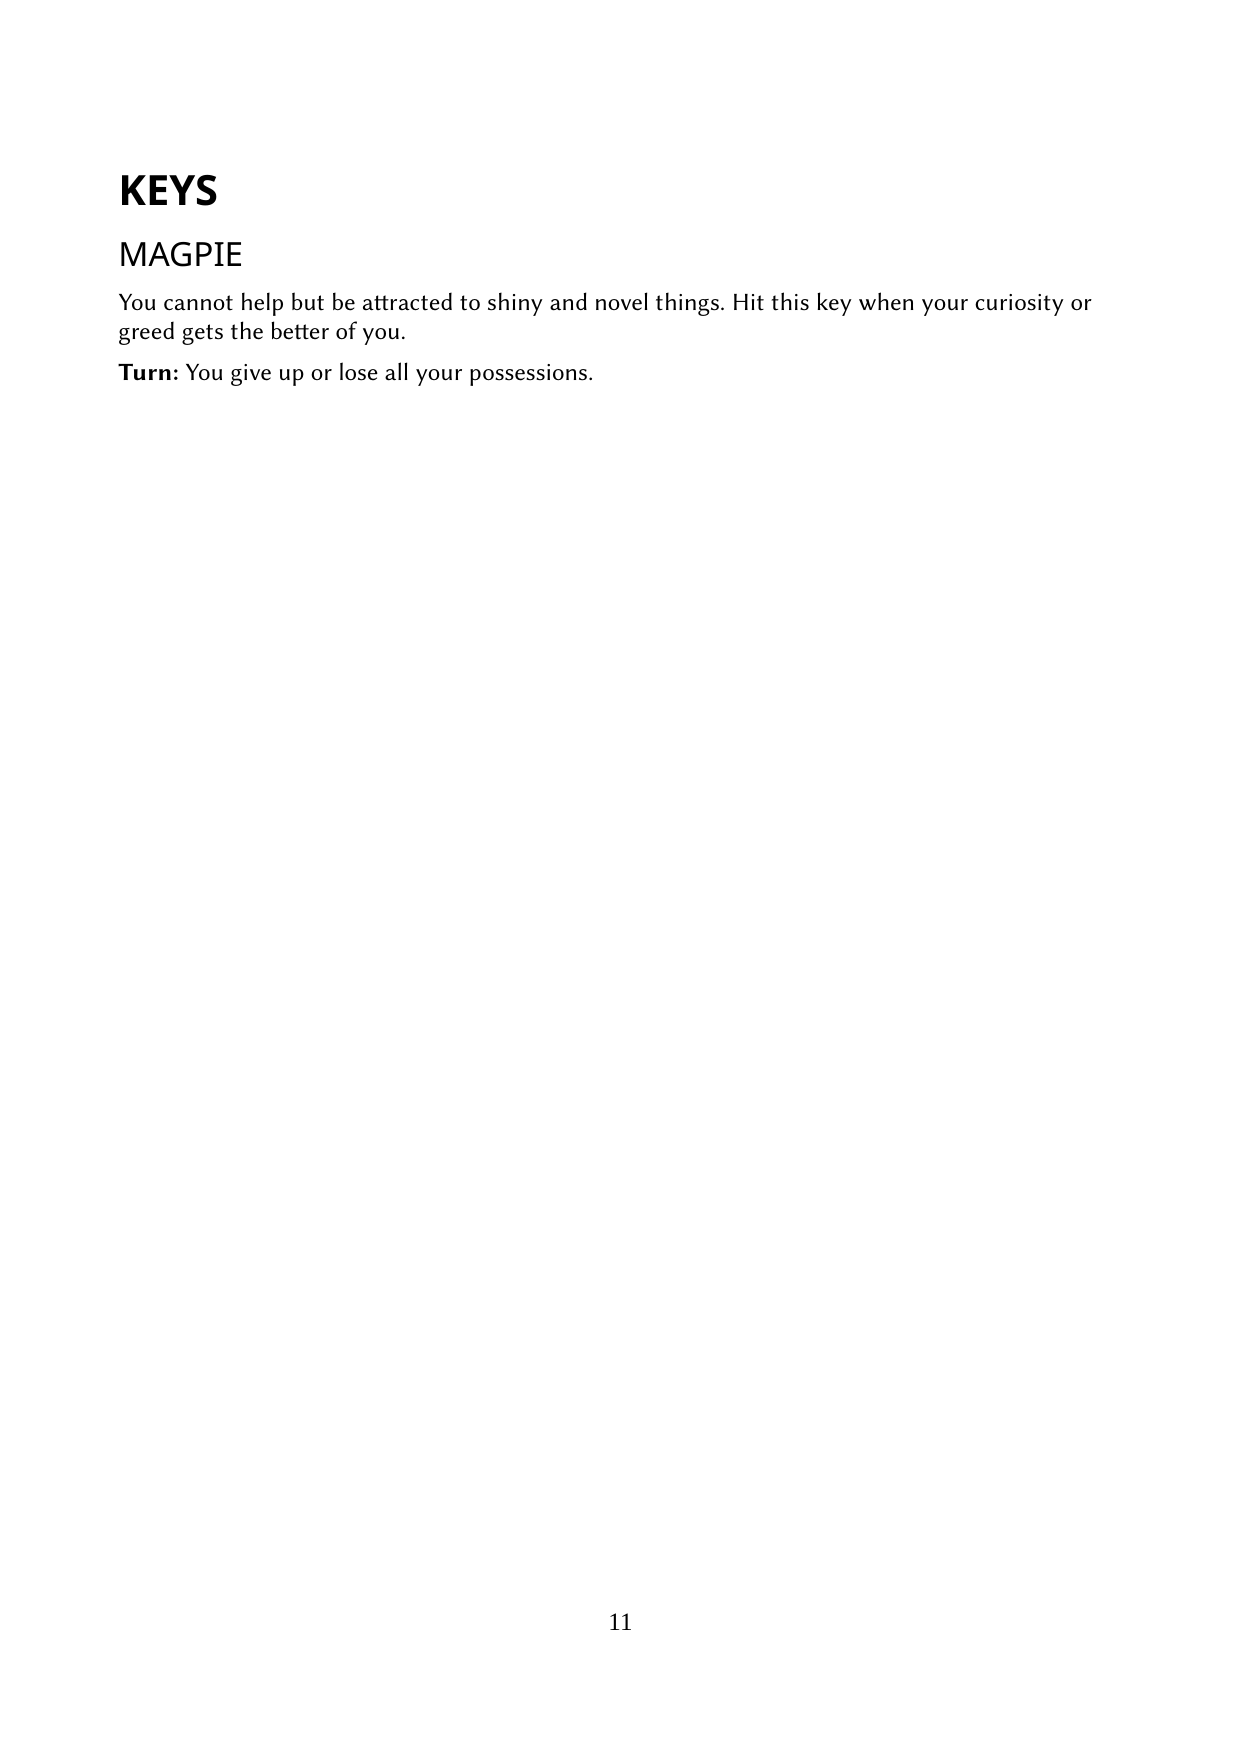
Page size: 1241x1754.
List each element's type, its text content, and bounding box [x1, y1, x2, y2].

text You cannot help but be attracted to shiny and novel things. Hit this key when your curiosity or greed gets the better of you. [118, 288, 1122, 346]
text KEYS [118, 160, 1122, 217]
text Turn: You give up or lose all your possessions. [118, 358, 1122, 387]
text MAGPIE [118, 231, 1122, 276]
